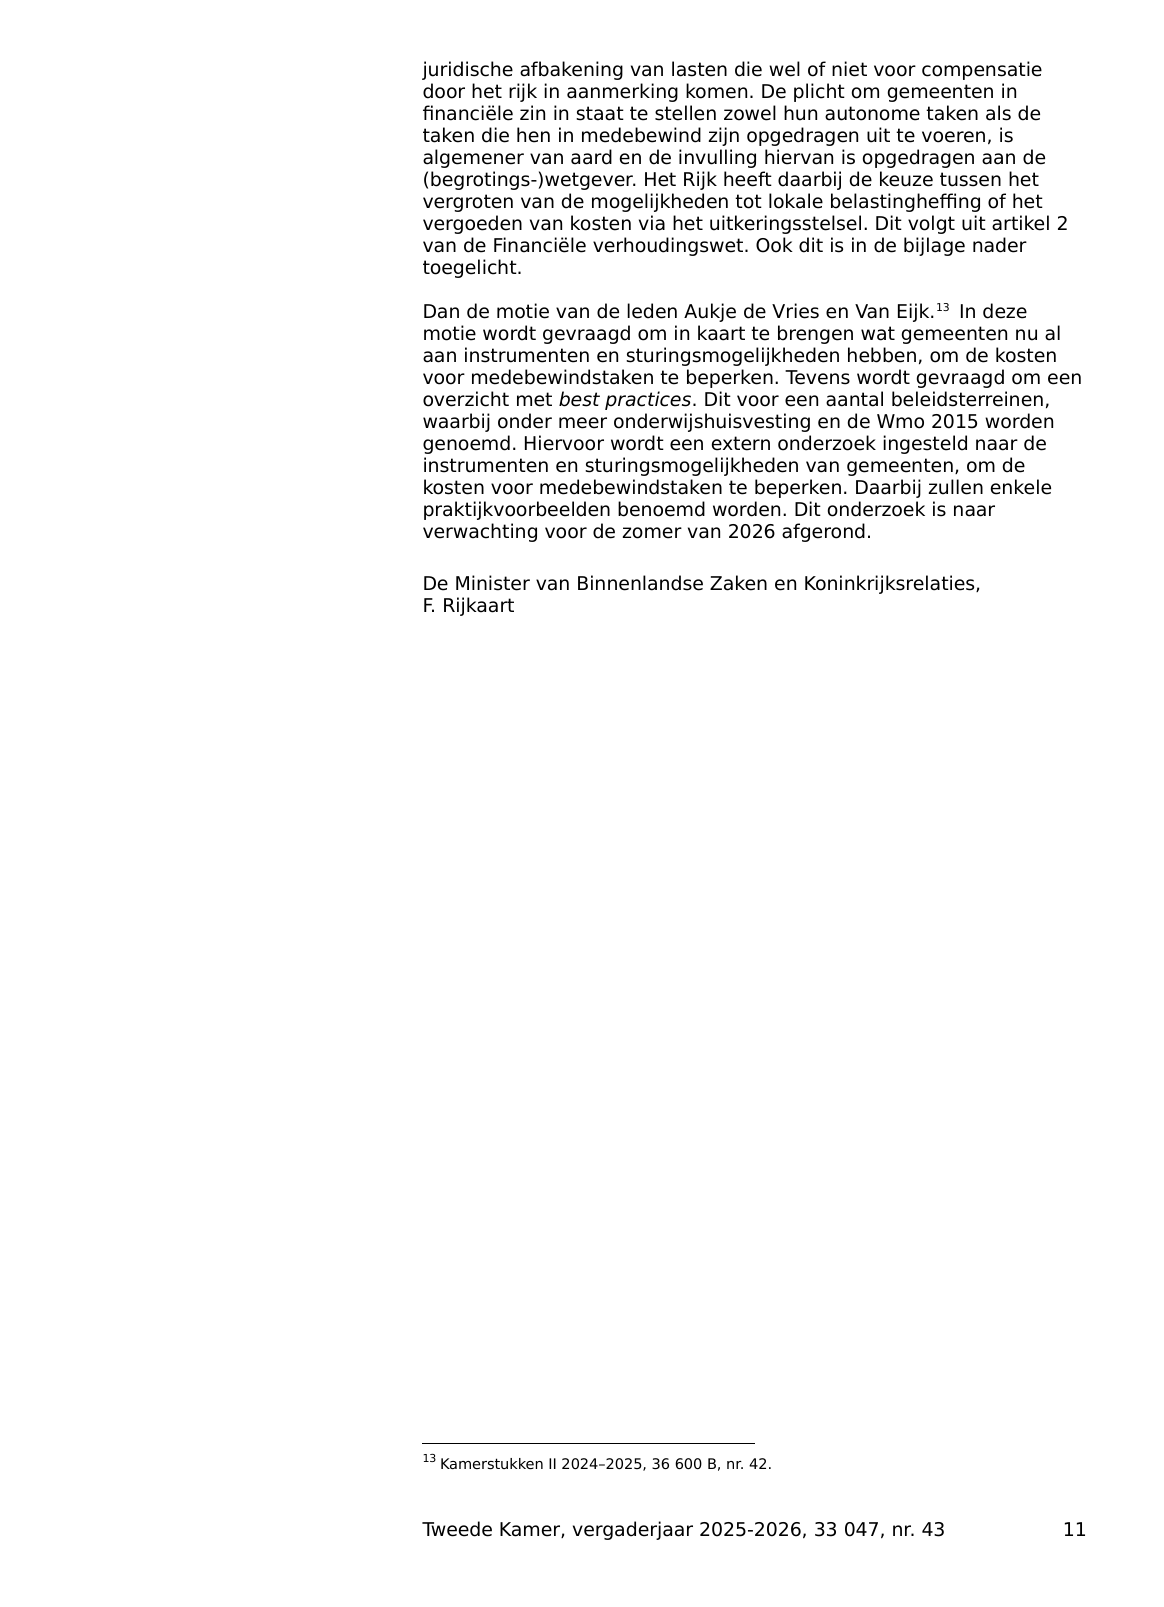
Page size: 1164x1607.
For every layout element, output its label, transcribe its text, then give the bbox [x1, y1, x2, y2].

text Kamerstukken II 2024–2025, 36 600 B, nr. 42. [422, 1452, 1087, 1474]
text juridische afbakening van lasten die wel of niet voor compensatie door het rijk in aanmerking komen. De plicht om gemeenten in financiële zin in staat te stellen zowel hun autonome taken als de taken die hen in medebewind zijn opgedragen uit te voeren, is algemener van aard en de invulling hiervan is opgedragen aan de (begrotings-)wetgever. Het Rijk heeft daarbij de keuze tussen het vergroten van de mogelijkheden tot lokale belastingheffing of het vergoeden van kosten via het uitkeringsstelsel. Dit volgt uit artikel 2 van de Financiële verhoudingswet. Ook dit is in de bijlage nader toegelicht. [422, 59, 1087, 279]
text Dan de motie van de leden Aukje de Vries en Van Eijk. In deze motie wordt gevraagd om in kaart te brengen wat gemeenten nu al aan instrumenten en sturingsmogelijkheden hebben, om de kosten voor medebewindstaken te beperken. Tevens wordt gevraagd om een overzicht met best practices. Dit voor een aantal beleidsterreinen, waarbij onder meer onderwijshuisvesting en de Wmo 2015 worden genoemd. Hiervoor wordt een extern onderzoek ingesteld naar de instrumenten en sturingsmogelijkheden van gemeenten, om de kosten voor medebewindstaken te beperken. Daarbij zullen enkele praktijkvoorbeelden benoemd worden. Dit onderzoek is naar verwachting voor de zomer van 2026 afgerond. [422, 301, 1087, 543]
text De Minister van Binnenlandse Zaken en Koninkrijksrelaties, F. Rijkaart [422, 573, 1087, 617]
